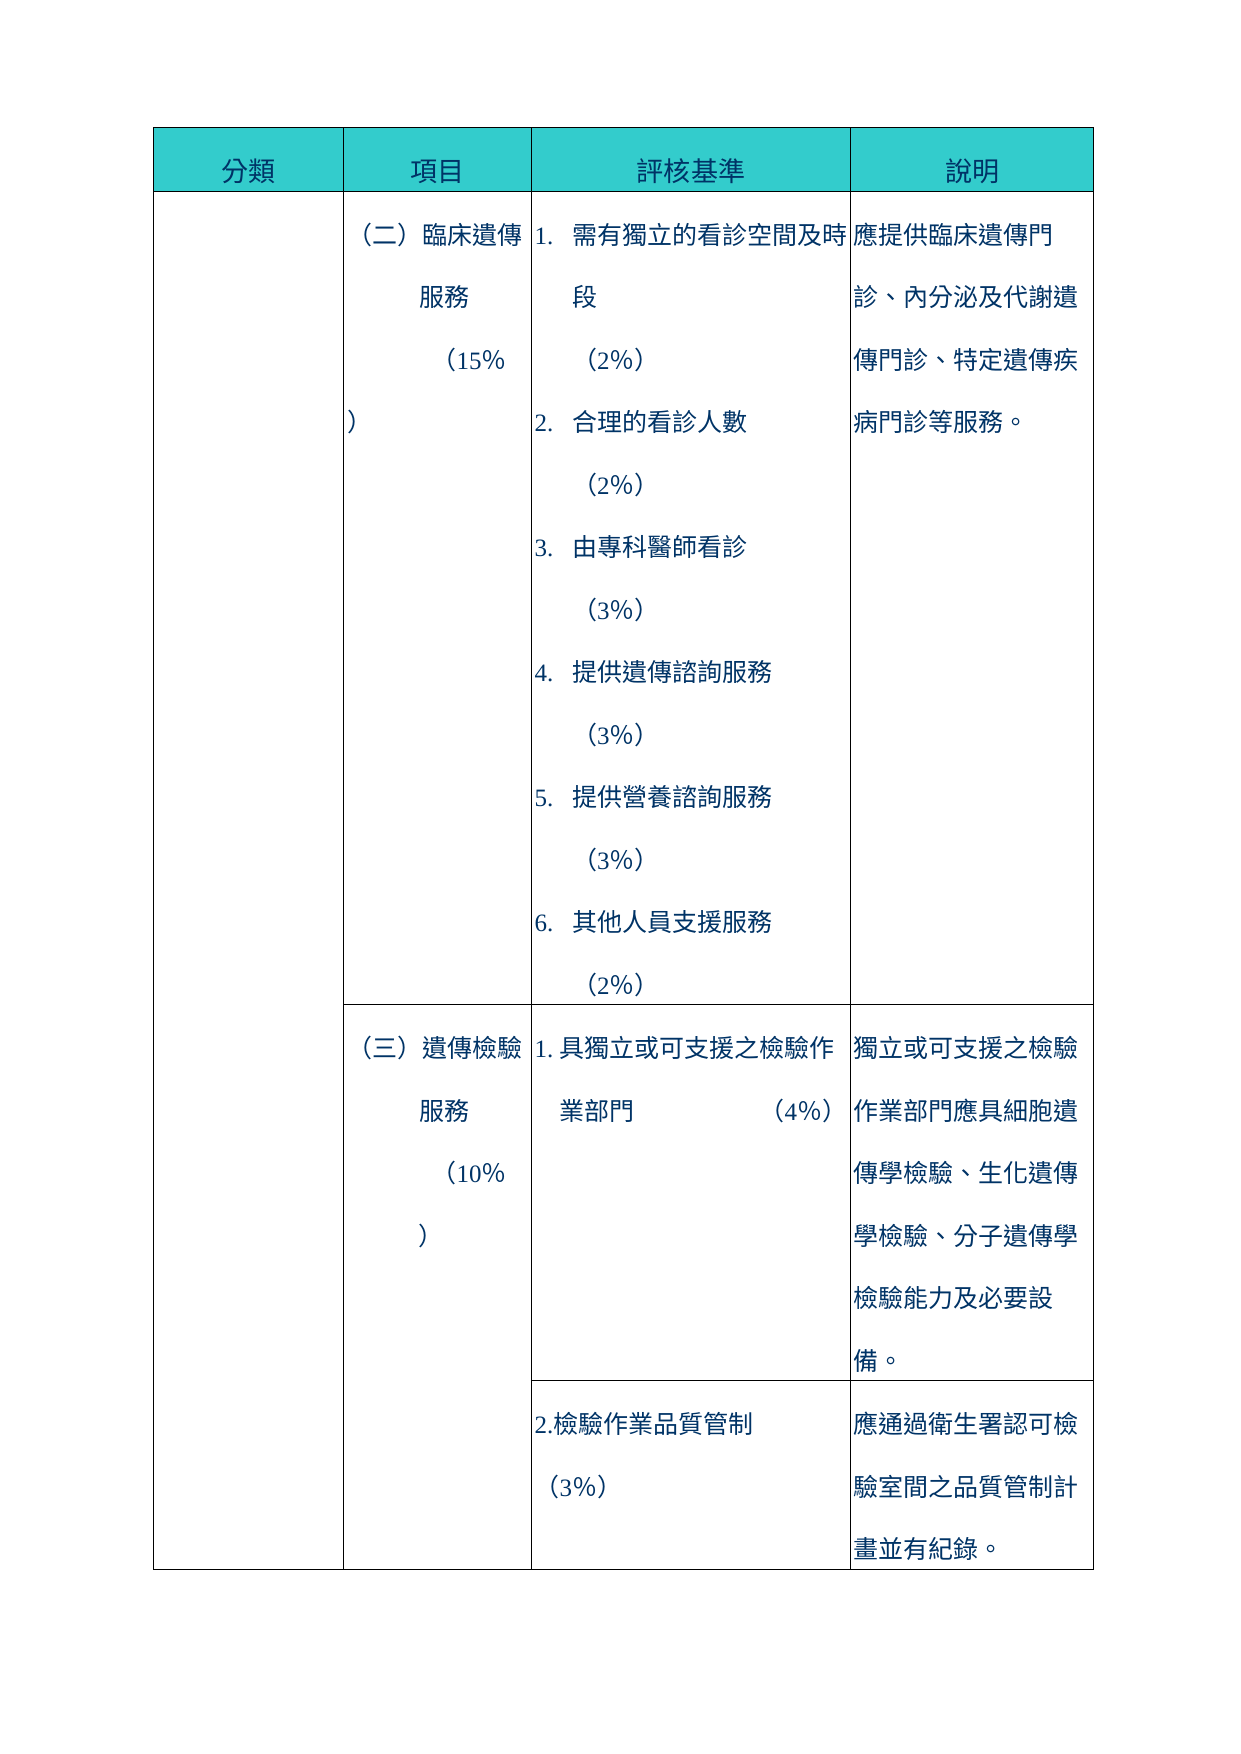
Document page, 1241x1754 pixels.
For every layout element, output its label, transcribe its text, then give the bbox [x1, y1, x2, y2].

table_header 項目 [344, 128, 531, 191]
table_header 評核基準 [532, 128, 850, 191]
table_cell 應通過衛生署認可檢驗室間之品質管制計畫並有紀錄。 [851, 1381, 1093, 1569]
table_cell （二）臨床遺傳服務 （15％） [344, 192, 531, 1004]
table_cell 應提供臨床遺傳門診、內分泌及代謝遺傳門診、特定遺傳疾病門診等服務。 [851, 192, 1093, 1004]
table_cell （三）遺傳檢驗服務 （10％） [344, 1005, 531, 1569]
table_cell 2.檢驗作業品質管制 （3％） [532, 1381, 850, 1569]
table_cell 獨立或可支援之檢驗作業部門應具細胞遺傳學檢驗、生化遺傳學檢驗、分子遺傳學檢驗能力及必要設備。 [851, 1005, 1093, 1380]
table_cell 需有獨立的看診空間及時段 （2％） 合理的看診人數 （2％） 由專科醫師看診 （3％） 提供遺傳諮詢服務（3％） 提供營養諮詢服務（3％） 其他人員支援服務（2％） [532, 192, 850, 1004]
table_cell 1. 具獨立或可支援之檢驗作業部門 （4％） [532, 1005, 850, 1380]
table_cell [154, 192, 343, 1569]
table_header 分類 [154, 128, 343, 191]
table_header 說明 [851, 128, 1093, 191]
